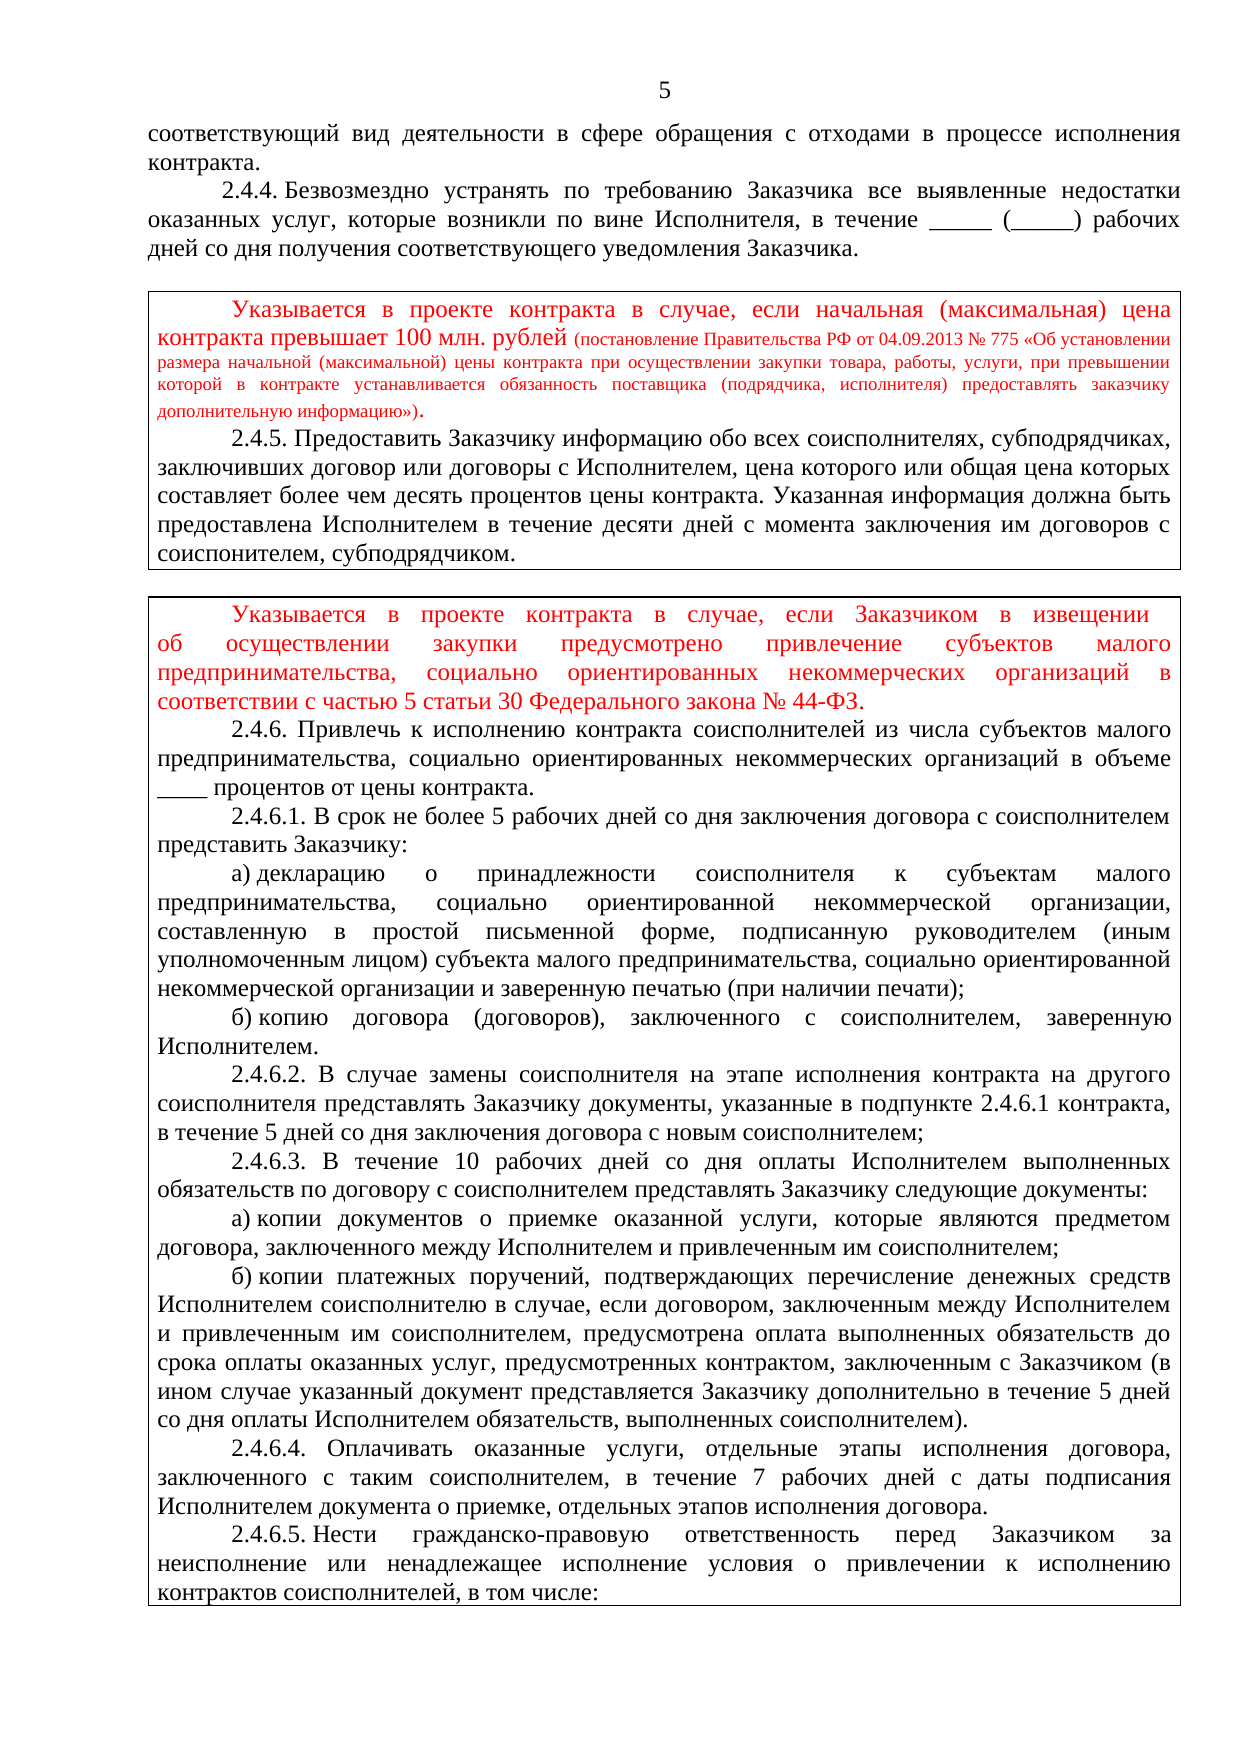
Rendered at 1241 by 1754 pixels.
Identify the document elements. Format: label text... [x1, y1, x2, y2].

text 2.4.6.1. В срок не более 5 рабочих дней со дня заключения договора с соисполнителем представить Заказчику: [149, 798, 1180, 855]
text 2.4.6.3. В течение 10 рабочих дней со дня оплаты Исполнителем выполненных обязательств по договору с соисполнителем представлять Заказчику следующие документы: [149, 1143, 1180, 1200]
text 2.4.6.2. В случае замены соисполнителя на этапе исполнения контракта на другого соисполнителя представлять Заказчику документы, указанные в подпункте 2.4.6.1 контракта, в течение 5 дней со дня заключения договора с новым соисполнителем; [149, 1056, 1180, 1143]
text 2.4.5. Предоставить Заказчику информацию обо всех соисполнителях, субподрядчиках, заключивших договор или договоры с Исполнителем, цена которого или общая цена которых составляет более чем десять процентов цены контракта. Указанная информация должна быть предоставлена Исполнителем в течение десяти дней с момента заключения им договоров с соиспонителем, субподрядчиком. [149, 420, 1180, 569]
text а) декларацию о принадлежности соисполнителя к субъектам малого предпринимательства, социально ориентированной некоммерческой организации, составленную в простой письменной форме, подписанную руководителем (иным уполномоченным лицом) субъекта малого предпринимательства, социально ориентированной некоммерческой организации и заверенную печатью (при наличии печати); [149, 855, 1180, 999]
text 2.4.6.4. Оплачивать оказанные услуги, отдельные этапы исполнения договора, заключенного с таким соисполнителем, в течение 7 рабочих дней с даты подписания Исполнителем документа о приемке, отдельных этапов исполнения договора. [149, 1430, 1180, 1516]
text 2.4.6. Привлечь к исполнению контракта соисполнителей из числа субъектов малого предпринимательства, социально ориентированных некоммерческих организаций в объеме ____ процентов от цены контракта. [149, 711, 1180, 798]
text б) копию договора (договоров), заключенного с соисполнителем, заверенную Исполнителем. [149, 999, 1180, 1056]
text Указывается в проекте контракта в случае, если Заказчиком в извещении об осуществлении закупки предусмотрено привлечение субъектов малого предпринимательства, социально ориентированных некоммерческих организаций в соответствии с частью 5 статьи 30 Федерального закона № 44-ФЗ. [149, 598, 1180, 711]
text а) копии документов о приемке оказанной услуги, которые являются предметом договора, заключенного между Исполнителем и привлеченным им соисполнителем; [149, 1200, 1180, 1258]
text б) копии платежных поручений, подтверждающих перечисление денежных средств Исполнителем соисполнителю в случае, если договором, заключенным между Исполнителем и привлеченным им соисполнителем, предусмотрена оплата выполненных обязательств до срока оплаты оказанных услуг, предусмотренных контрактом, заключенным с Заказчиком (в ином случае указанный документ представляется Заказчику дополнительно в течение 5 дней со дня оплаты Исполнителем обязательств, выполненных соисполнителем). [149, 1258, 1180, 1430]
text соответствующий вид деятельности в сфере обращения с отходами в процессе исполнения контракта. [148, 118, 1181, 176]
text 2.4.6.5. Нести гражданско-правовую ответственность перед Заказчиком за неисполнение или ненадлежащее исполнение условия о привлечении к исполнению контрактов соисполнителей, в том числе: [149, 1516, 1180, 1605]
text Указывается в проекте контракта в случае, если начальная (максимальная) цена контракта превышает 100 млн. рублей (постановление Правительства РФ от 04.09.2013 № 775 «Об установлении размера начальной (максимальной) цены контракта при осуществлении закупки товара, работы, услуги, при превышении которой в контракте устанавливается обязанность поставщика (подрядчика, исполнителя) предоставлять заказчику дополнительную информацию»). [149, 292, 1180, 420]
text 2.4.4. Безвозмездно устранять по требованию Заказчика все выявленные недостатки оказанных услуг, которые возникли по вине Исполнителя, в течение _____ (_____) рабочих дней со дня получения соответствующего уведомления Заказчика. [148, 176, 1181, 262]
